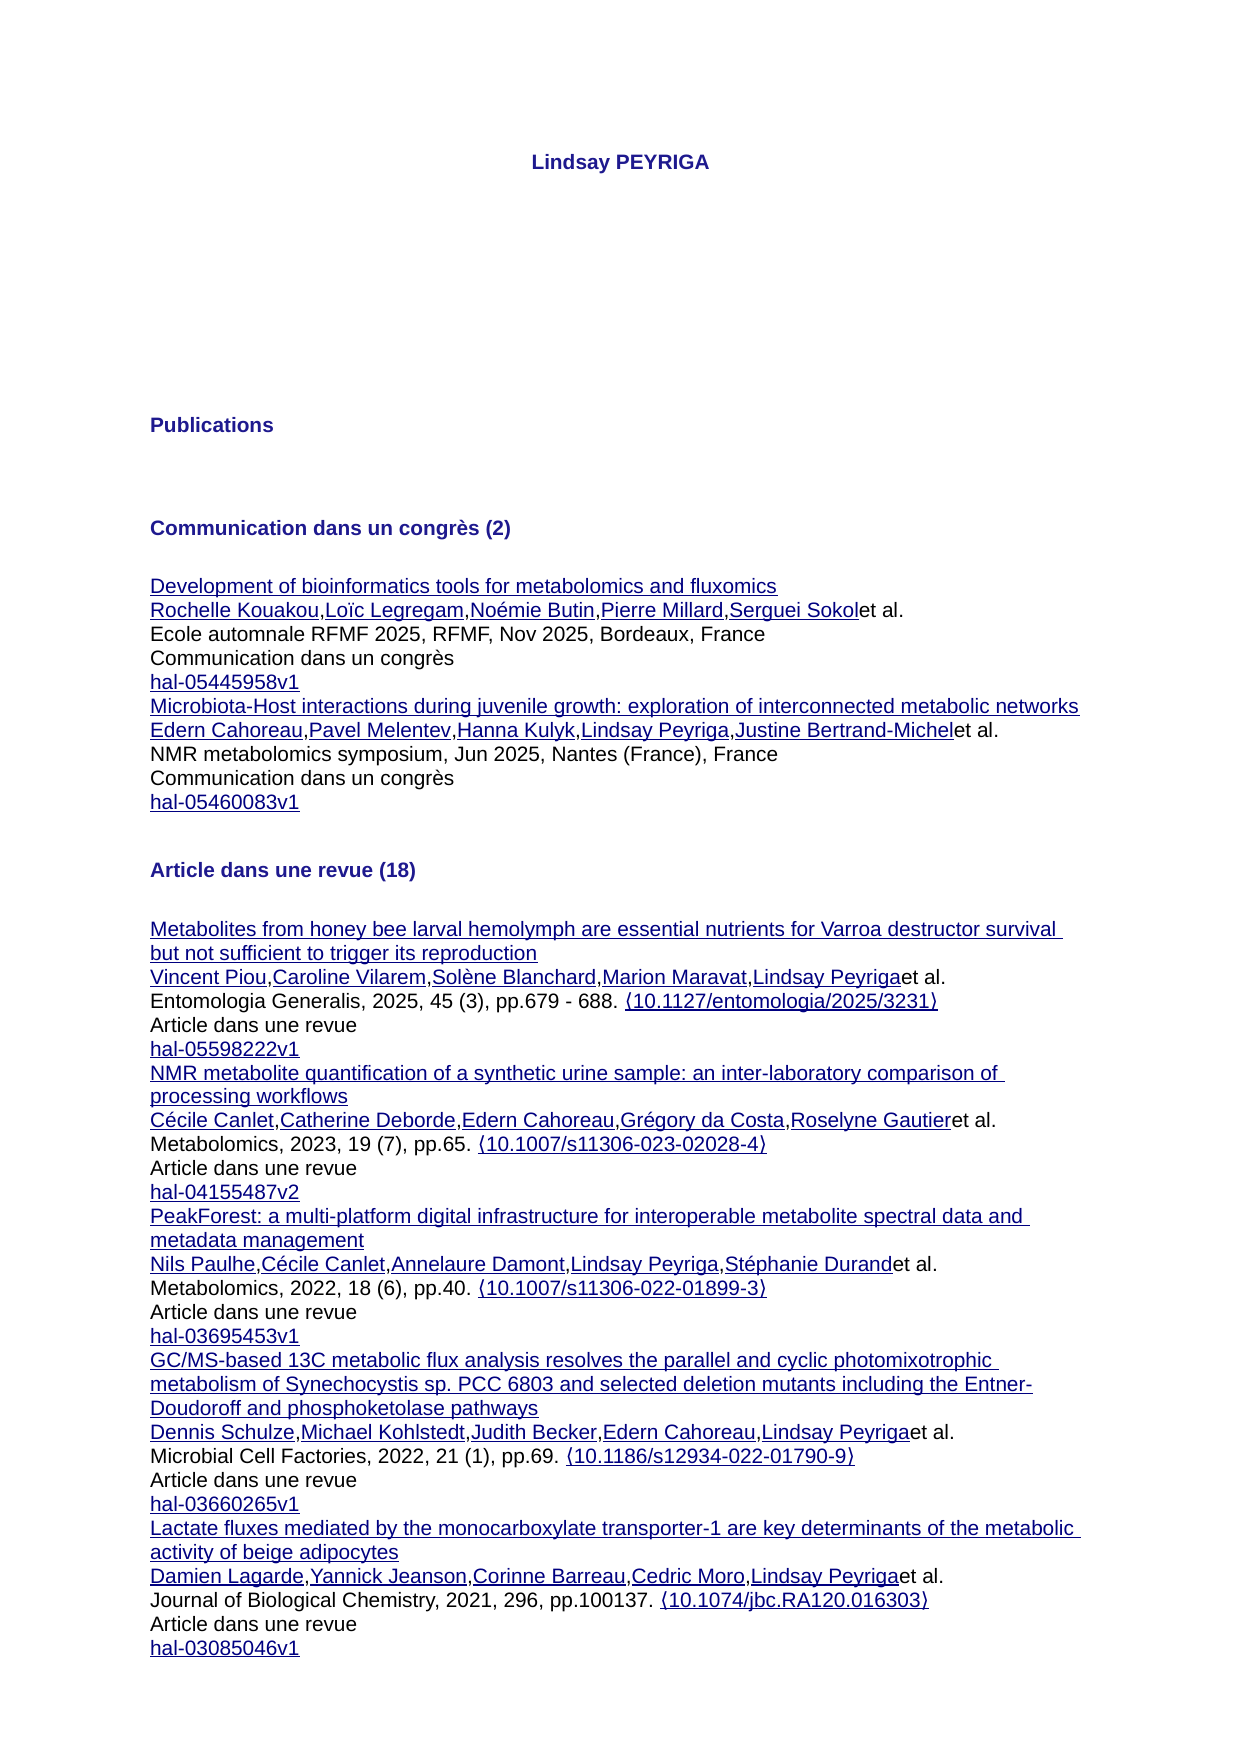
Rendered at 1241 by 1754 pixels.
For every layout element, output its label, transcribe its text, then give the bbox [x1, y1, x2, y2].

table_header Development of bioinformatics tools for metabolomics and fluxomics Rochelle Kouakou,Loïc Legregam,Noémie Butin,Pierre Millard,Serguei Sokolet al. Ecole automnale RFMF 2025, RFMF, Nov 2025, Bordeaux, France Communication dans un congrès hal-05445958v1 [150, 574, 1090, 694]
table_header Metabolites from honey bee larval hemolymph are essential nutrients for Varroa destructor survival but not sufficient to trigger its reproduction Vincent Piou,Caroline Vilarem,Solène Blanchard,Marion Maravat,Lindsay Peyrigaet al. Entomologia Generalis, 2025, 45 (3), pp.679 - 688. ⟨10.1127/entomologia/2025/3231⟩ Article dans une revue hal-05598222v1 [150, 917, 1090, 1060]
subtitle Publications [150, 412, 1090, 436]
table_cell Microbiota-Host interactions during juvenile growth: exploration of interconnected metabolic networks Edern Cahoreau,Pavel Melentev,Hanna Kulyk,Lindsay Peyriga,Justine Bertrand-Michelet al. NMR metabolomics symposium, Jun 2025, Nantes (France), France Communication dans un congrès hal-05460083v1 [150, 694, 1090, 813]
subtitle Communication dans un congrès (2) [150, 516, 1090, 539]
table_cell Lactate fluxes mediated by the monocarboxylate transporter-1 are key determinants of the metabolic activity of beige adipocytes Damien Lagarde,Yannick Jeanson,Corinne Barreau,Cedric Moro,Lindsay Peyrigaet al. Journal of Biological Chemistry, 2021, 296, pp.100137. ⟨10.1074/jbc.RA120.016303⟩ Article dans une revue hal-03085046v1 [150, 1516, 1090, 1659]
table_cell GC/MS-based 13C metabolic flux analysis resolves the parallel and cyclic photomixotrophic metabolism of Synechocystis sp. PCC 6803 and selected deletion mutants including the Entner-Doudoroff and phosphoketolase pathways Dennis Schulze,Michael Kohlstedt,Judith Becker,Edern Cahoreau,Lindsay Peyrigaet al. Microbial Cell Factories, 2022, 21 (1), pp.69. ⟨10.1186/s12934-022-01790-9⟩ Article dans une revue hal-03660265v1 [150, 1348, 1090, 1516]
table_cell PeakForest: a multi-platform digital infrastructure for interoperable metabolite spectral data and metadata management Nils Paulhe,Cécile Canlet,Annelaure Damont,Lindsay Peyriga,Stéphanie Durandet al. Metabolomics, 2022, 18 (6), pp.40. ⟨10.1007/s11306-022-01899-3⟩ Article dans une revue hal-03695453v1 [150, 1204, 1090, 1348]
subtitle Article dans une revue (18) [150, 858, 1090, 882]
table_cell NMR metabolite quantification of a synthetic urine sample: an inter-laboratory comparison of processing workflows Cécile Canlet,Catherine Deborde,Edern Cahoreau,Grégory da Costa,Roselyne Gautieret al. Metabolomics, 2023, 19 (7), pp.65. ⟨10.1007/s11306-023-02028-4⟩ Article dans une revue hal-04155487v2 [150, 1060, 1090, 1204]
subtitle Lindsay PEYRIGA [150, 150, 1090, 174]
